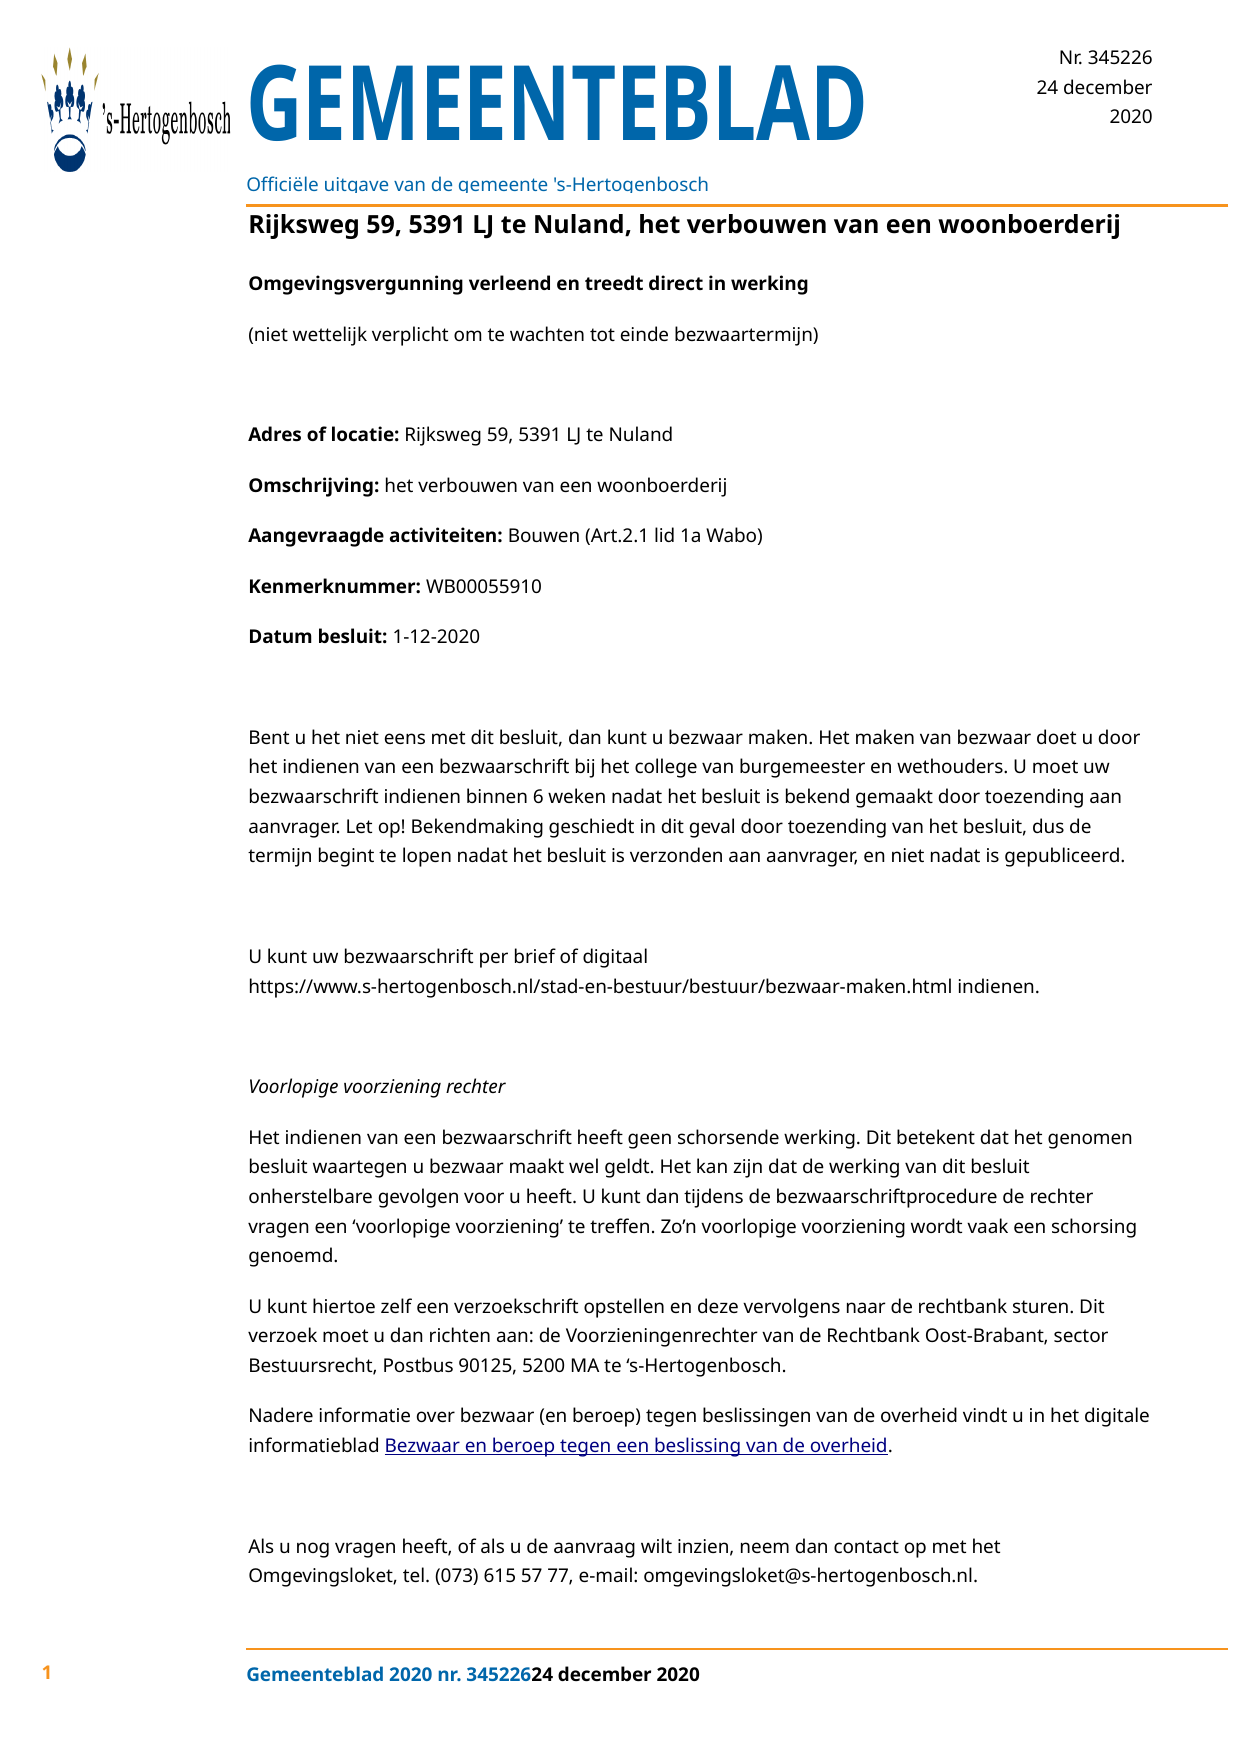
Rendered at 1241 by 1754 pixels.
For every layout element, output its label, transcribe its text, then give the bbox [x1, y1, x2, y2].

text Datum besluit: 1-12-2020 [248, 623, 1152, 649]
picture [41, 47, 231, 172]
text Nadere informatie over bezwaar (en beroep) tegen beslissingen van de overheid vindt u in het digitale informatieblad Bezwaar en beroep tegen een beslissing van de overheid. [248, 1402, 1152, 1458]
text Kenmerknummer: WB00055910 [248, 573, 1152, 598]
text U kunt uw bezwaarschrift per brief of digitaal https://www.s-hertogenbosch.nl/stad-en-bestuur/bestuur/bezwaar-maken.html indienen. [248, 943, 1152, 998]
text Aangevraagde activiteiten: Bouwen (Art.2.1 lid 1a Wabo) [248, 522, 1152, 548]
text Voorlopige voorziening rechter [248, 1074, 1152, 1099]
text Als u nog vragen heeft, of als u de aanvraag wilt inzien, neem dan contact op met het Omgevingsloket, tel. (073) 615 57 77, e-mail: omgevingsloket@s-hertogenbosch.nl. [248, 1533, 1152, 1588]
text (niet wettelijk verplicht om te wachten tot einde bezwaartermijn) [248, 321, 1152, 346]
text U kunt hiertoe zelf een verzoekschrift opstellen en deze vervolgens naar de rechtbank sturen. Dit verzoek moet u dan richten aan: de Voorzieningenrechter van de Rechtbank Oost-Brabant, sector Bestuursrecht, Postbus 90125, 5200 MA te ‘s-Hertogenbosch. [248, 1293, 1152, 1378]
text Omgevingsvergunning verleend en treedt direct in werking [248, 270, 1152, 296]
text Bent u het niet eens met dit besluit, dan kunt u bezwaar maken. Het maken van bezwaar doet u door het indienen van een bezwaarschrift bij het college van burgemeester en wethouders. U moet uw bezwaarschrift indienen binnen 6 weken nadat het besluit is bekend gemaakt door toezending aan aanvrager. Let op! Bekendmaking geschiedt in dit geval door toezending van het besluit, dus de termijn begint te lopen nadat het besluit is verzonden aan aanvrager, en niet nadat is gepubliceerd. [248, 724, 1152, 868]
text Omschrijving: het verbouwen van een woonboerderij [248, 472, 1152, 498]
text Adres of locatie: Rijksweg 59, 5391 LJ te Nuland [248, 422, 1152, 447]
text Het indienen van een bezwaarschrift heeft geen schorsende werking. Dit betekent dat het genomen besluit waartegen u bezwaar maakt wel geldt. Het kan zijn dat de werking van dit besluit onherstelbare gevolgen voor u heeft. U kunt dan tijdens de bezwaarschriftprocedure de rechter vragen een ‘voorlopige voorziening’ te treffen. Zo’n voorlopige voorziening wordt vaak een schorsing genoemd. [248, 1124, 1152, 1268]
text Rijksweg 59, 5391 LJ te Nuland, het verbouwen van een woonboerderij [248, 207, 1152, 241]
